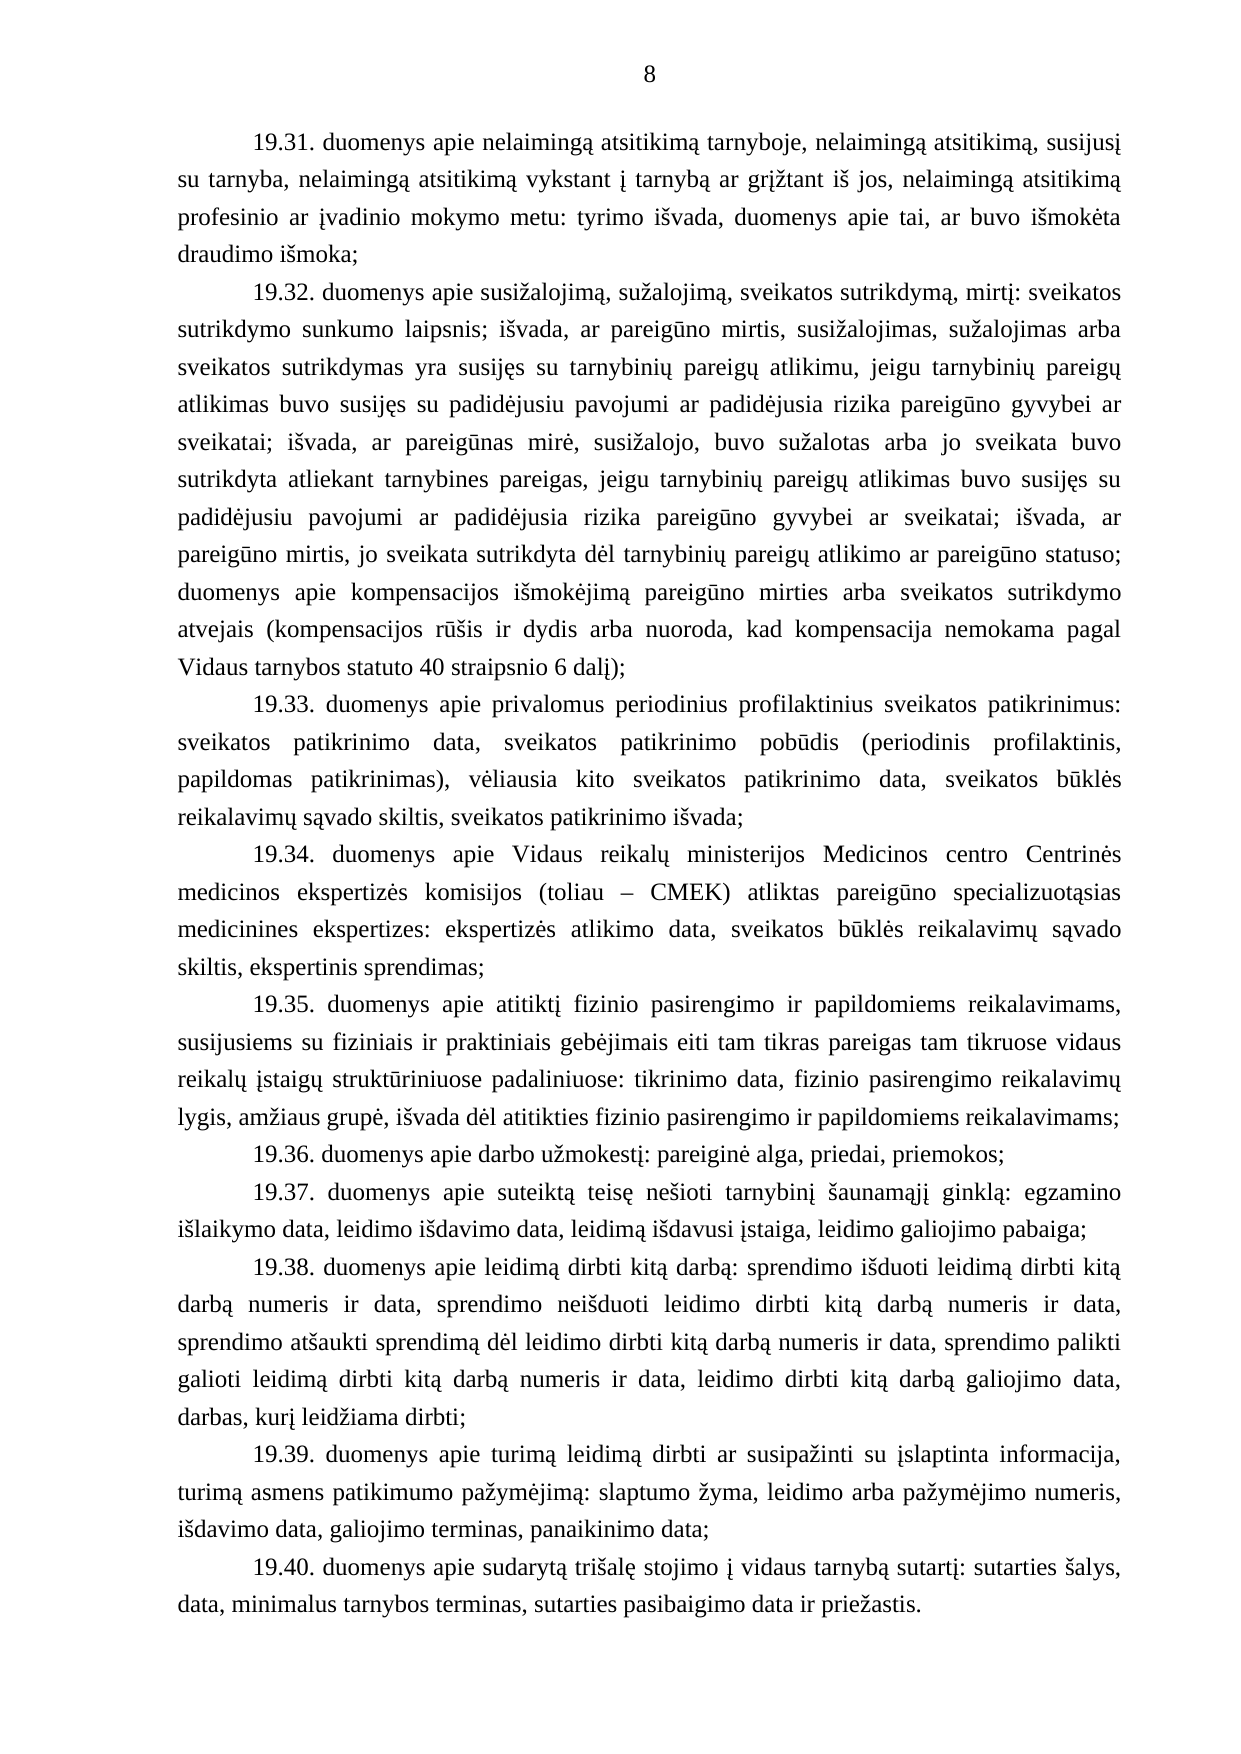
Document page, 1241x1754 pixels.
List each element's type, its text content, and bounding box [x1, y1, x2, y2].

text 19.33. duomenys apie privalomus periodinius profilaktinius sveikatos patikrinimus: sveikatos patikrinimo data, sveikatos patikrinimo pobūdis (periodinis profilaktinis, papildomas patikrinimas), vėliausia kito sveikatos patikrinimo data, sveikatos būklės reikalavimų sąvado skiltis, sveikatos patikrinimo išvada; [177, 681, 1122, 831]
text 19.34. duomenys apie Vidaus reikalų ministerijos Medicinos centro Centrinės medicinos ekspertizės komisijos (toliau – CMEK) atliktas pareigūno specializuotąsias medicinines ekspertizes: ekspertizės atlikimo data, sveikatos būklės reikalavimų sąvado skiltis, ekspertinis sprendimas; [177, 831, 1122, 981]
text 19.40. duomenys apie sudarytą trišalę stojimo į vidaus tarnybą sutartį: sutarties šalys, data, minimalus tarnybos terminas, sutarties pasibaigimo data ir priežastis. [177, 1543, 1122, 1618]
text 19.36. duomenys apie darbo užmokestį: pareiginė alga, priedai, priemokos; [177, 1131, 1122, 1168]
text 19.38. duomenys apie leidimą dirbti kitą darbą: sprendimo išduoti leidimą dirbti kitą darbą numeris ir data, sprendimo neišduoti leidimo dirbti kitą darbą numeris ir data, sprendimo atšaukti sprendimą dėl leidimo dirbti kitą darbą numeris ir data, sprendimo palikti galioti leidimą dirbti kitą darbą numeris ir data, leidimo dirbti kitą darbą galiojimo data, darbas, kurį leidžiama dirbti; [177, 1243, 1122, 1431]
text 19.32. duomenys apie susižalojimą, sužalojimą, sveikatos sutrikdymą, mirtį: sveikatos sutrikdymo sunkumo laipsnis; išvada, ar pareigūno mirtis, susižalojimas, sužalojimas arba sveikatos sutrikdymas yra susijęs su tarnybinių pareigų atlikimu, jeigu tarnybinių pareigų atlikimas buvo susijęs su padidėjusiu pavojumi ar padidėjusia rizika pareigūno gyvybei ar sveikatai; išvada, ar pareigūnas mirė, susižalojo, buvo sužalotas arba jo sveikata buvo sutrikdyta atliekant tarnybines pareigas, jeigu tarnybinių pareigų atlikimas buvo susijęs su padidėjusiu pavojumi ar padidėjusia rizika pareigūno gyvybei ar sveikatai; išvada, ar pareigūno mirtis, jo sveikata sutrikdyta dėl tarnybinių pareigų atlikimo ar pareigūno statuso; duomenys apie kompensacijos išmokėjimą pareigūno mirties arba sveikatos sutrikdymo atvejais (kompensacijos rūšis ir dydis arba nuoroda, kad kompensacija nemokama pagal Vidaus tarnybos statuto 40 straipsnio 6 dalį); [177, 268, 1122, 681]
text 19.39. duomenys apie turimą leidimą dirbti ar susipažinti su įslaptinta informacija, turimą asmens patikimumo pažymėjimą: slaptumo žyma, leidimo arba pažymėjimo numeris, išdavimo data, galiojimo terminas, panaikinimo data; [177, 1431, 1122, 1543]
text 19.37. duomenys apie suteiktą teisę nešioti tarnybinį šaunamąjį ginklą: egzamino išlaikymo data, leidimo išdavimo data, leidimą išdavusi įstaiga, leidimo galiojimo pabaiga; [177, 1168, 1122, 1243]
text 19.31. duomenys apie nelaimingą atsitikimą tarnyboje, nelaimingą atsitikimą, susijusį su tarnyba, nelaimingą atsitikimą vykstant į tarnybą ar grįžtant iš jos, nelaimingą atsitikimą profesinio ar įvadinio mokymo metu: tyrimo išvada, duomenys apie tai, ar buvo išmokėta draudimo išmoka; [177, 118, 1122, 268]
text 19.35. duomenys apie atitiktį fizinio pasirengimo ir papildomiems reikalavimams, susijusiems su fiziniais ir praktiniais gebėjimais eiti tam tikras pareigas tam tikruose vidaus reikalų įstaigų struktūriniuose padaliniuose: tikrinimo data, fizinio pasirengimo reikalavimų lygis, amžiaus grupė, išvada dėl atitikties fizinio pasirengimo ir papildomiems reikalavimams; [177, 981, 1122, 1131]
